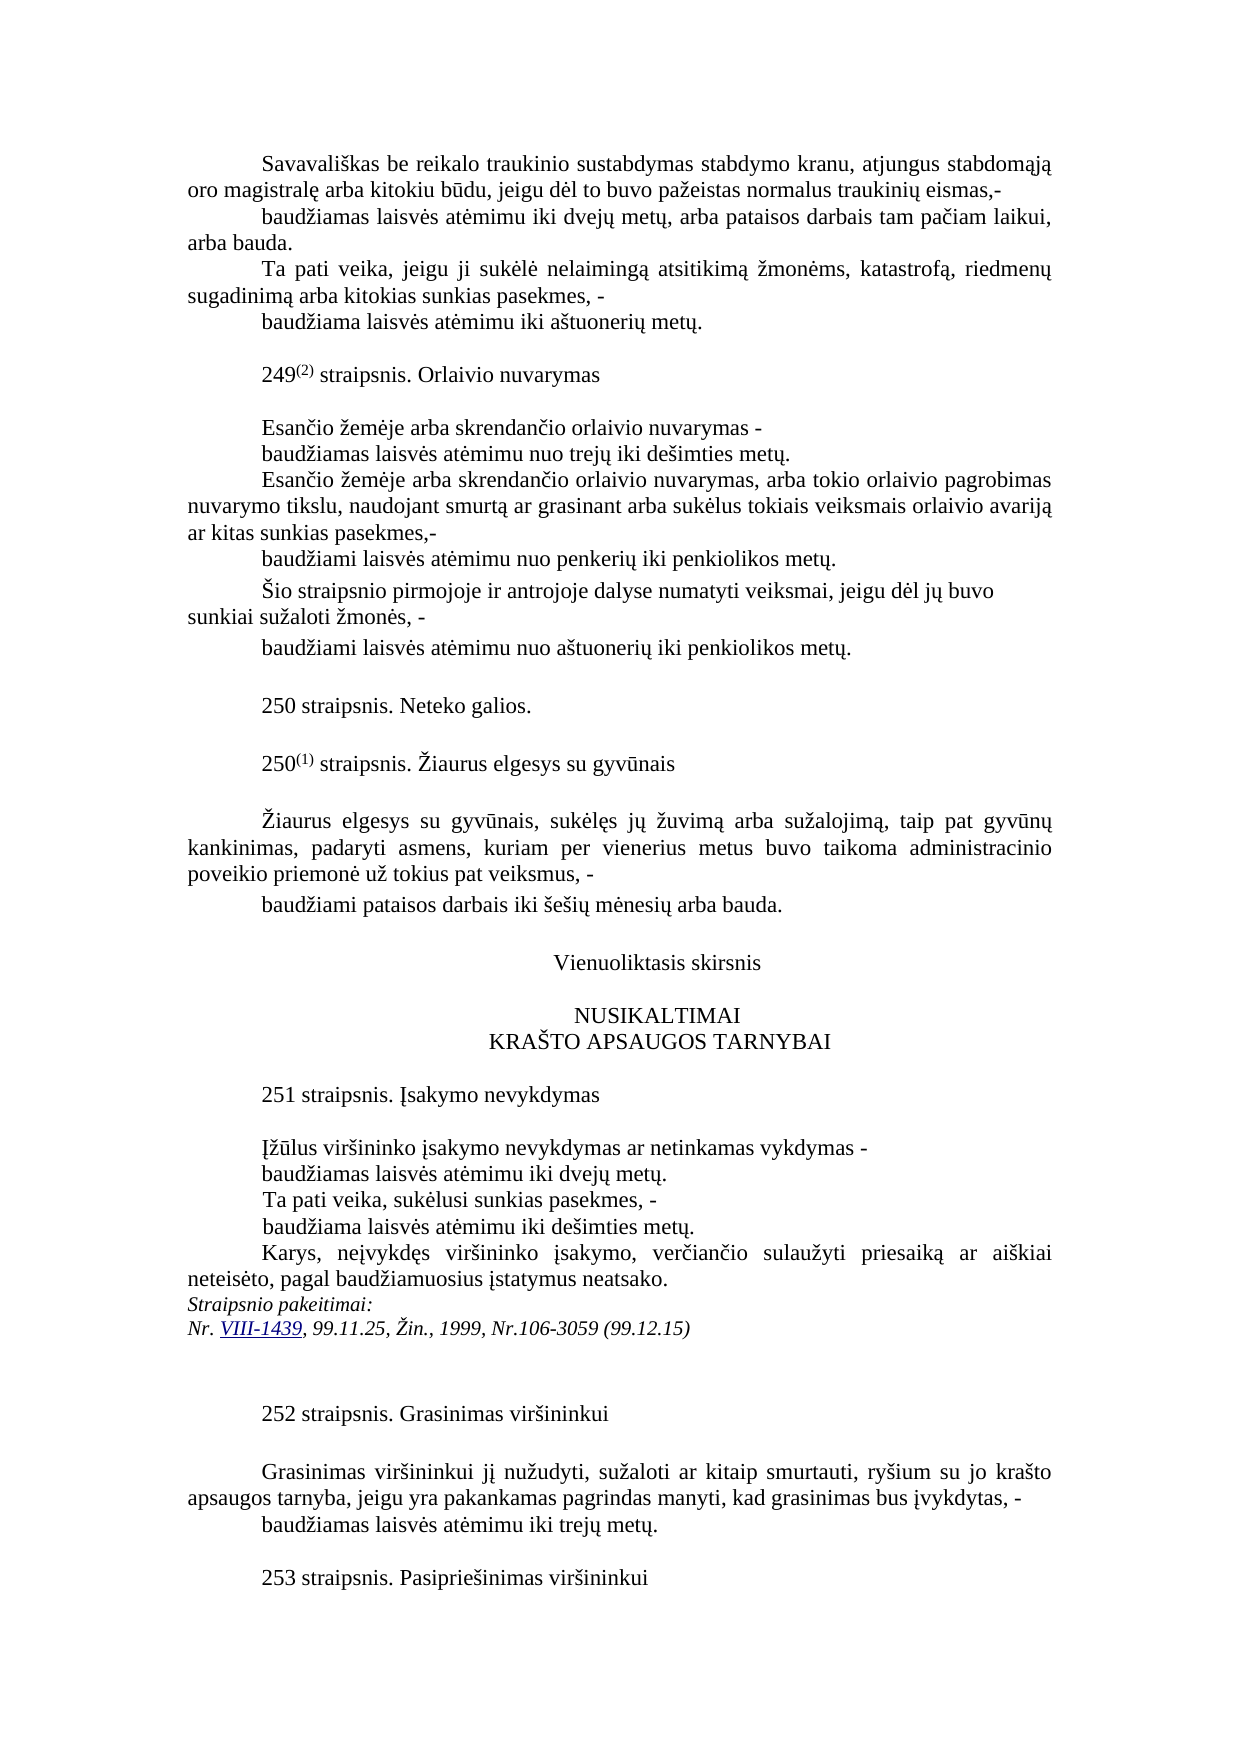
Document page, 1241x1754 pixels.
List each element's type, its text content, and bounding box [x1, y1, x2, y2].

text baudžiamas laisvės atėmimu iki trejų metų. [207, 1511, 1053, 1537]
text baudžiamas laisvės atėmimu iki dvejų metų. [208, 1160, 1053, 1186]
text baudžiamas laisvės atėmimu iki dvejų metų, arba pataisos darbais tam pačiam laikui, arba bauda. [187, 203, 1053, 255]
text baudžiamas laisvės atėmimu nuo trejų iki dešimties metų. [187, 440, 1053, 466]
text 253 straipsnis. Pasipriešinimas viršininkui [206, 1563, 1053, 1590]
text baudžiama laisvės atėmimu iki aštuonerių metų. [187, 308, 1053, 334]
text Šio straipsnio pirmojoje ir antrojoje dalyse numatyti veiksmai, jeigu dėl jų buvo sunkiai sužaloti žmonės, - [187, 577, 1053, 629]
text Ta pati veika, sukėlusi sunkias pasekmes, - [187, 1186, 1053, 1213]
text 249(2) straipsnis. Orlaivio nuvarymas [205, 361, 1053, 387]
text Įžūlus viršininko įsakymo nevykdymas ar netinkamas vykdymas - [187, 1134, 1053, 1160]
text Žiaurus elgesys su gyvūnais, sukėlęs jų žuvimą arba sužalojimą, taip pat gyvūnų kankinimas, padaryti asmens, kuriam per vienerius metus buvo taikoma administracinio poveikio priemonė už tokius pat veiksmus, - [187, 807, 1053, 887]
text Ta pati veika, jeigu ji sukėlė nelaimingą atsitikimą žmonėms, katastrofą, riedmenų sugadinimą arba kitokias sunkias pasekmes, - [187, 255, 1053, 308]
text Straipsnio pakeitimai: [187, 1292, 1053, 1316]
text KRAŠTO APSAUGOS TARNYBAI [187, 1028, 1053, 1055]
text baudžiami laisvės atėmimu nuo penkerių iki penkiolikos metų. [187, 545, 1053, 572]
text Karys, neįvykdęs viršininko įsakymo, verčiančio sulaužyti priesaiką ar aiškiai neteisėto, pagal baudžiamuosius įstatymus neatsako. [187, 1239, 1053, 1292]
text Esančio žemėje arba skrendančio orlaivio nuvarymas, arba tokio orlaivio pagrobimas nuvarymo tikslu, naudojant smurtą ar grasinant arba sukėlus tokiais veiksmais orlaivio avariją ar kitas sunkias pasekmes,- [187, 466, 1053, 545]
text 251 straipsnis. Įsakymo nevykdymas [208, 1081, 1053, 1107]
text NUSIKALTIMAI [187, 1002, 1053, 1028]
text 250 straipsnis. Neteko galios. [206, 692, 1053, 718]
text 252 straipsnis. Grasinimas viršininkui [207, 1400, 1053, 1427]
text 250(1) straipsnis. Žiaurus elgesys su gyvūnais [209, 750, 1053, 776]
text Grasinimas viršininkui jį nužudyti, sužaloti ar kitaip smurtauti, ryšium su jo krašto apsaugos tarnyba, jeigu yra pakankamas pagrindas manyti, kad grasinimas bus įvykdytas, - [187, 1458, 1053, 1511]
text Esančio žemėje arba skrendančio orlaivio nuvarymas - [206, 413, 1053, 440]
text baudžiami pataisos darbais iki šešių mėnesių arba bauda. [217, 892, 1053, 918]
text Savavališkas be reikalo traukinio sustabdymas stabdymo kranu, atjungus stabdomąją oro magistralę arba kitokiu būdu, jeigu dėl to buvo pažeistas normalus traukinių eismas,- [187, 150, 1053, 203]
text baudžiama laisvės atėmimu iki dešimties metų. [187, 1213, 1053, 1239]
text Vienuoliktasis skirsnis [187, 949, 1053, 976]
text baudžiami laisvės atėmimu nuo aštuonerių iki penkiolikos metų. [187, 634, 1053, 661]
text Nr. VIII-1439, 99.11.25, Žin., 1999, Nr.106-3059 (99.12.15) [187, 1316, 1053, 1340]
